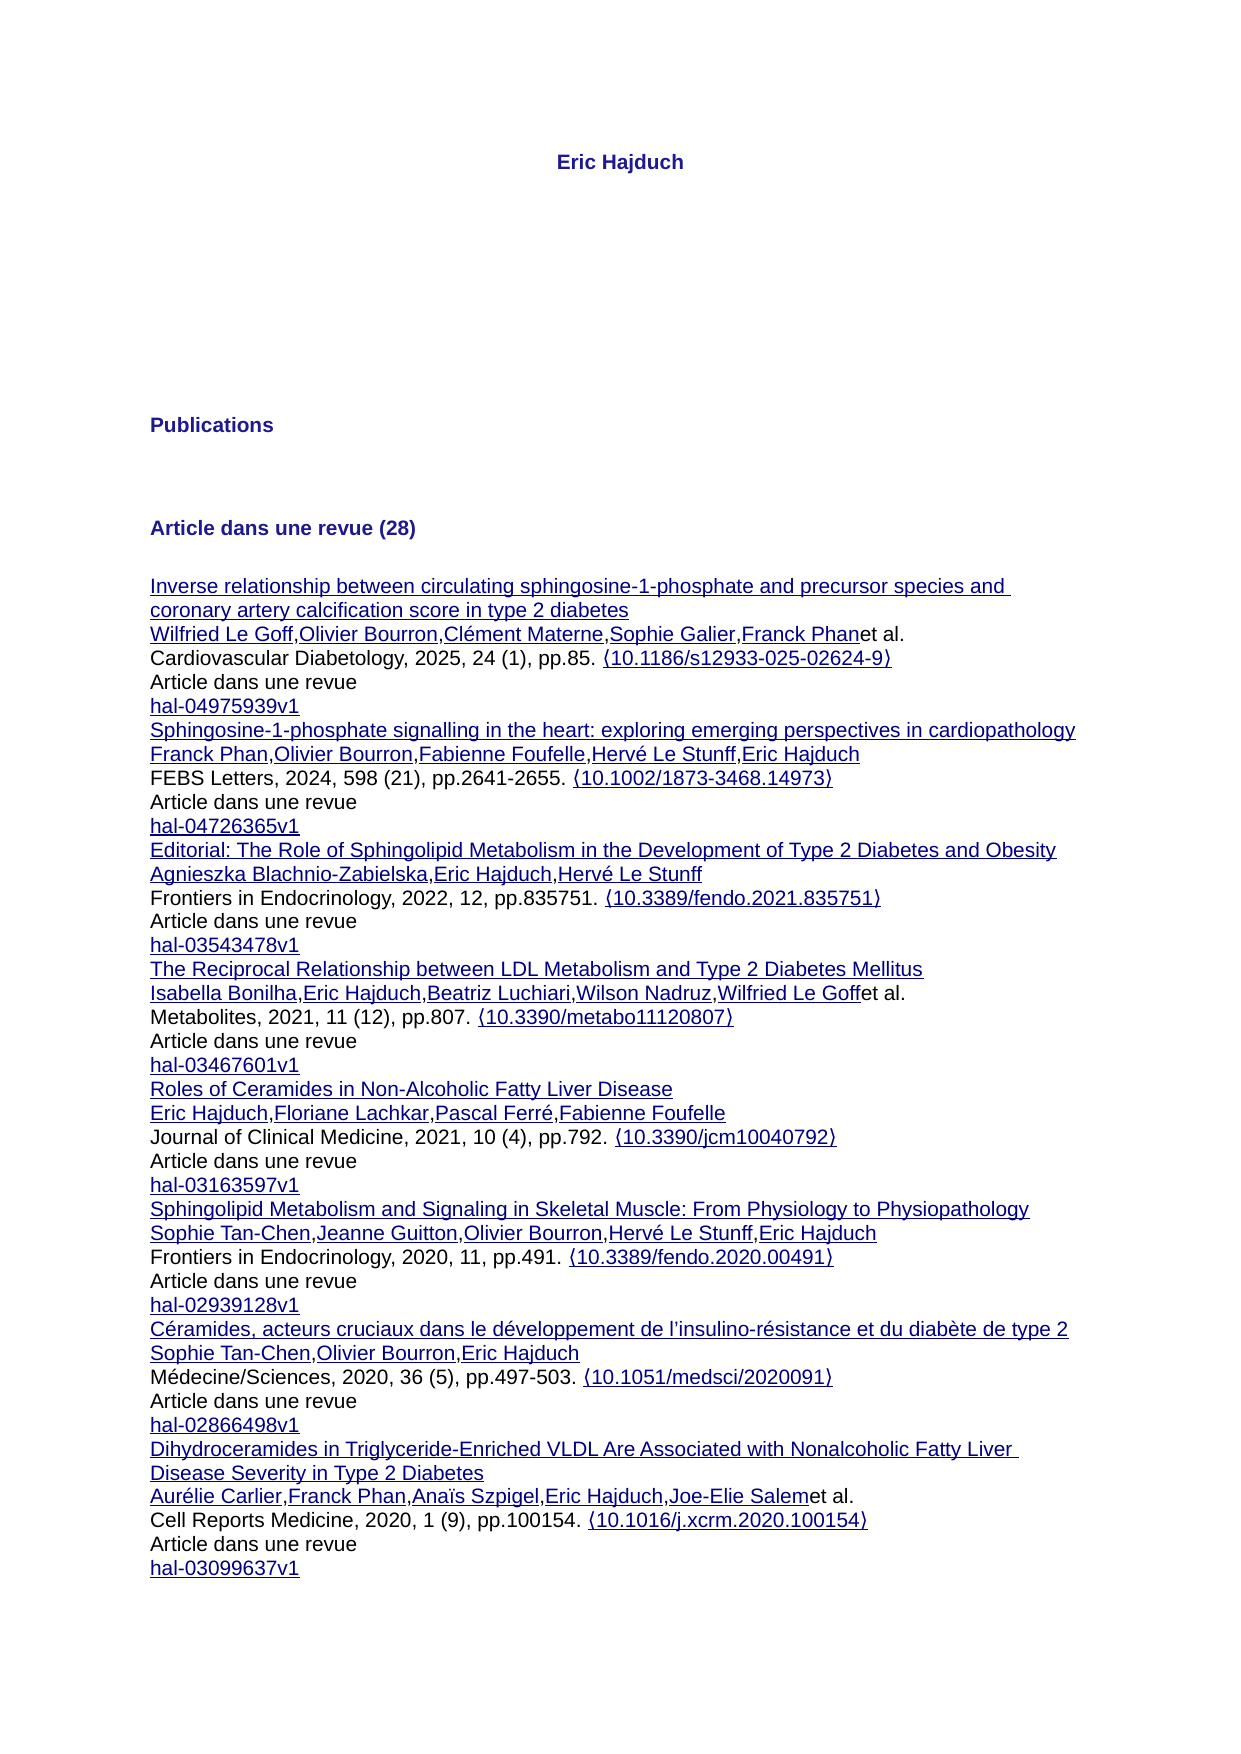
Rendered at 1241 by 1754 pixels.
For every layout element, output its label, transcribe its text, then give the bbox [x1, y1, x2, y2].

table_cell The Reciprocal Relationship between LDL Metabolism and Type 2 Diabetes Mellitus Isabella Bonilha,Eric Hajduch,Beatriz Luchiari,Wilson Nadruz,Wilfried Le Goffet al. Metabolites, 2021, 11 (12), pp.807. ⟨10.3390/metabo11120807⟩ Article dans une revue hal-03467601v1 [150, 957, 1090, 1077]
table_cell Céramides, acteurs cruciaux dans le développement de l’insulino-résistance et du diabète de type 2 Sophie Tan-Chen,Olivier Bourron,Eric Hajduch Médecine/Sciences, 2020, 36 (5), pp.497-503. ⟨10.1051/medsci/2020091⟩ Article dans une revue hal-02866498v1 [150, 1317, 1090, 1436]
table_cell Roles of Ceramides in Non-Alcoholic Fatty Liver Disease Eric Hajduch,Floriane Lachkar,Pascal Ferré,Fabienne Foufelle Journal of Clinical Medicine, 2021, 10 (4), pp.792. ⟨10.3390/jcm10040792⟩ Article dans une revue hal-03163597v1 [150, 1077, 1090, 1197]
table_header Inverse relationship between circulating sphingosine-1-phosphate and precursor species and coronary artery calcification score in type 2 diabetes Wilfried Le Goff,Olivier Bourron,Clément Materne,Sophie Galier,Franck Phanet al. Cardiovascular Diabetology, 2025, 24 (1), pp.85. ⟨10.1186/s12933-025-02624-9⟩ Article dans une revue hal-04975939v1 [150, 574, 1090, 718]
table_cell Dihydroceramides in Triglyceride-Enriched VLDL Are Associated with Nonalcoholic Fatty Liver Disease Severity in Type 2 Diabetes Aurélie Carlier,Franck Phan,Anaïs Szpigel,Eric Hajduch,Joe-Elie Salemet al. Cell Reports Medicine, 2020, 1 (9), pp.100154. ⟨10.1016/j.xcrm.2020.100154⟩ Article dans une revue hal-03099637v1 [150, 1436, 1090, 1580]
table_cell Sphingosine‐1‐phosphate signalling in the heart: exploring emerging perspectives in cardiopathology Franck Phan,Olivier Bourron,Fabienne Foufelle,Hervé Le Stunff,Eric Hajduch FEBS Letters, 2024, 598 (21), pp.2641-2655. ⟨10.1002/1873-3468.14973⟩ Article dans une revue hal-04726365v1 [150, 718, 1090, 837]
subtitle Article dans une revue (28) [150, 516, 1090, 539]
subtitle Eric Hajduch [150, 150, 1090, 174]
table_cell Editorial: The Role of Sphingolipid Metabolism in the Development of Type 2 Diabetes and Obesity Agnieszka Blachnio-Zabielska,Eric Hajduch,Hervé Le Stunff Frontiers in Endocrinology, 2022, 12, pp.835751. ⟨10.3389/fendo.2021.835751⟩ Article dans une revue hal-03543478v1 [150, 838, 1090, 957]
table_cell Sphingolipid Metabolism and Signaling in Skeletal Muscle: From Physiology to Physiopathology Sophie Tan-Chen,Jeanne Guitton,Olivier Bourron,Hervé Le Stunff,Eric Hajduch Frontiers in Endocrinology, 2020, 11, pp.491. ⟨10.3389/fendo.2020.00491⟩ Article dans une revue hal-02939128v1 [150, 1197, 1090, 1317]
subtitle Publications [150, 412, 1090, 436]
